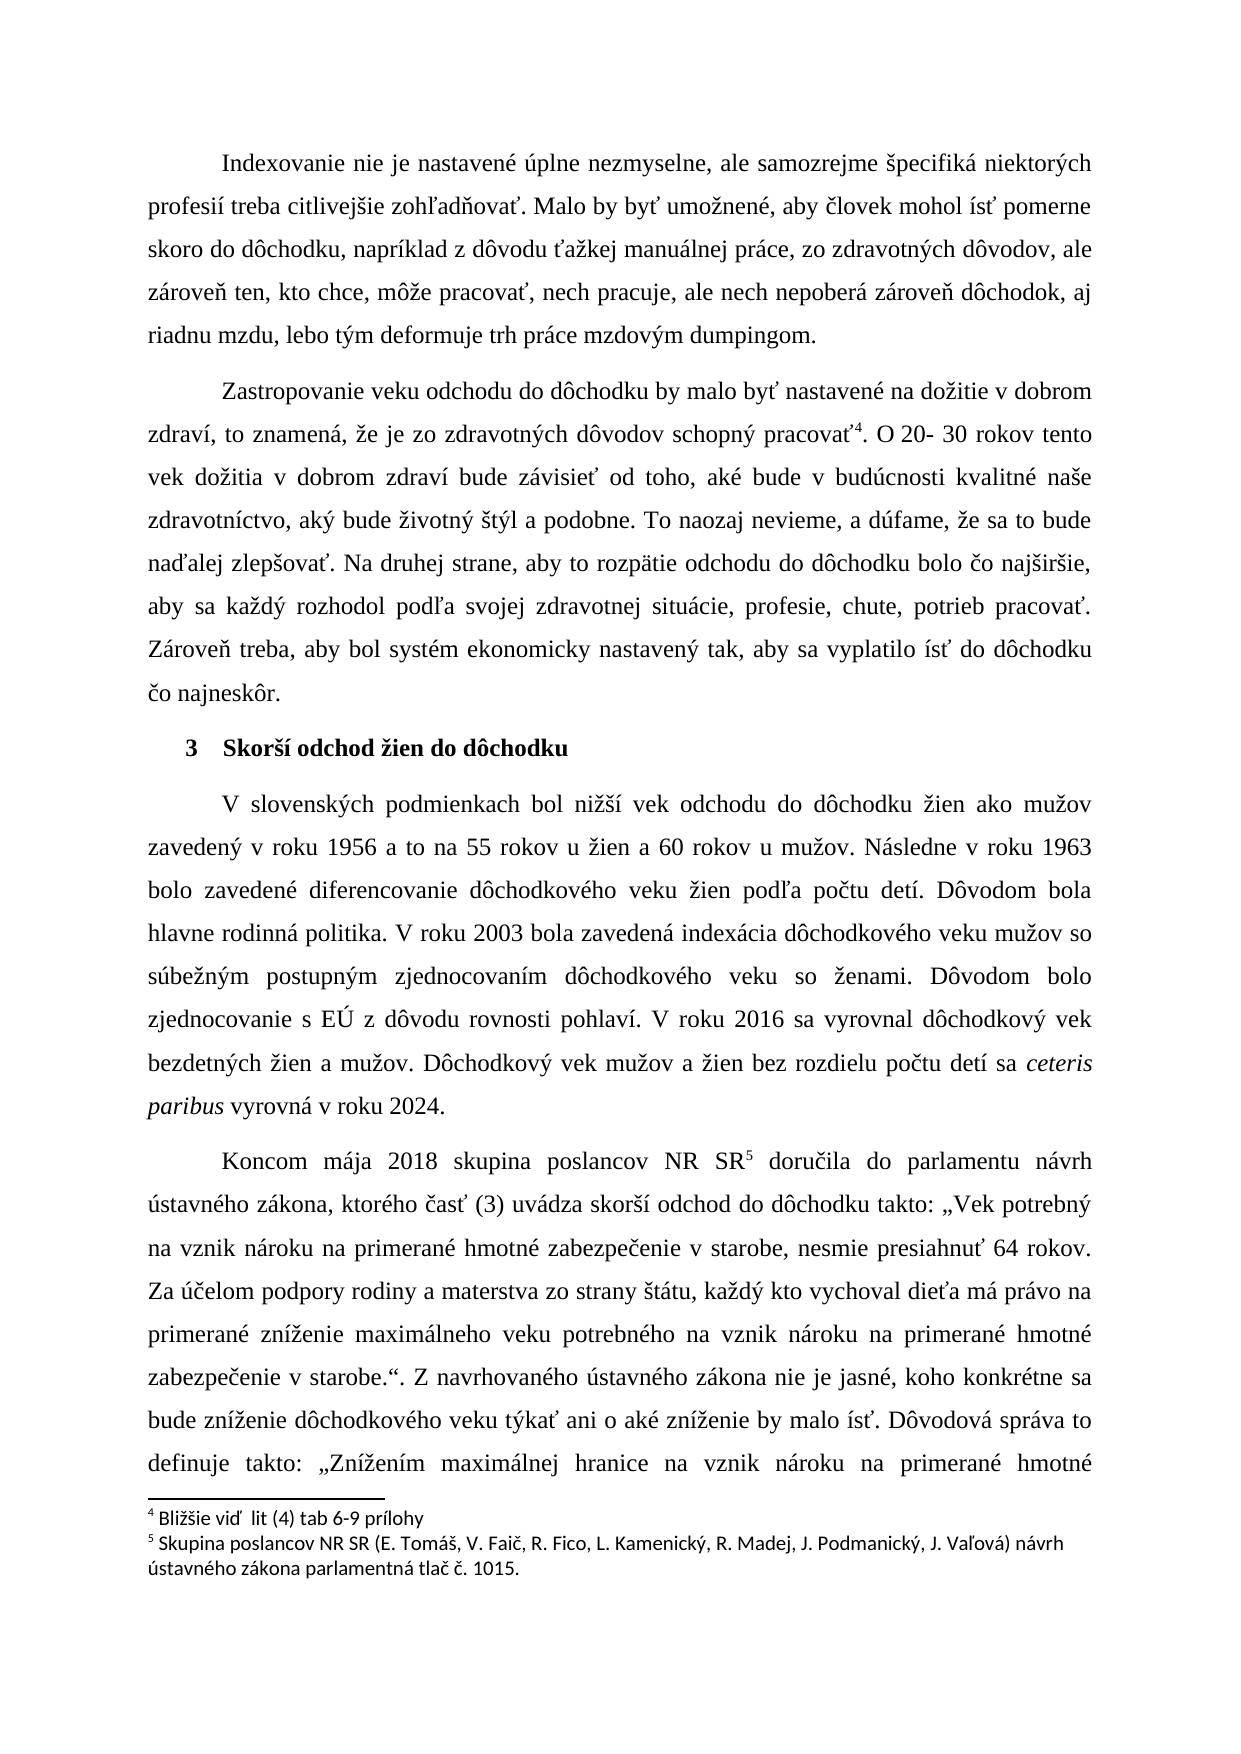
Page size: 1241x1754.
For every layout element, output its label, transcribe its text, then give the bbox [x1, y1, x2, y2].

text Skupina poslancov NR SR (E. Tomáš, V. Faič, R. Fico, L. Kamenický, R. Madej, J. Podmanický, J. Vaľová) návrh ústavného zákona parlamentná tlač č. 1015. [148, 1530, 1093, 1581]
text V slovenských podmienkach bol nižší vek odchodu do dôchodku žien ako mužov zavedený v roku 1956 a to na 55 rokov u žien a 60 rokov u mužov. Následne v roku 1963 bolo zavedené diferencovanie dôchodkového veku žien podľa počtu detí. Dôvodom bola hlavne rodinná politika. V roku 2003 bola zavedená indexácia dôchodkového veku mužov so súbežným postupným zjednocovaním dôchodkového veku so ženami. Dôvodom bolo zjednocovanie s EÚ z dôvodu rovnosti pohlaví. V roku 2016 sa vyrovnal dôchodkový vek bezdetných žien a mužov. Dôchodkový vek mužov a žien bez rozdielu počtu detí sa ceteris paribus vyrovná v roku 2024. [148, 789, 1093, 1119]
text Koncom mája 2018 skupina poslancov NR SR doručila do parlamentu návrh ústavného zákona, ktorého časť (3) uvádza skorší odchod do dôchodku takto: „Vek potrebný na vznik nároku na primerané hmotné zabezpečenie v starobe, nesmie presiahnuť 64 rokov. Za účelom podpory rodiny a materstva zo strany štátu, každý kto vychoval dieťa má právo na primerané zníženie maximálneho veku potrebného na vznik nároku na primerané hmotné zabezpečenie v starobe.“. Z navrhovaného ústavného zákona nie je jasné, koho konkrétne sa bude zníženie dôchodkového veku týkať ani o aké zníženie by malo ísť. Dôvodová správa to definuje takto: „Znížením maximálnej hranice na vznik nároku na primerané hmotné [148, 1146, 1093, 1477]
text Bližšie viď lit (4) tab 6-9 prílohy [148, 1505, 1093, 1530]
list Skorší odchod žien do dôchodku [185, 733, 1093, 762]
text Zastropovanie veku odchodu do dôchodku by malo byť nastavené na dožitie v dobrom zdraví, to znamená, že je zo zdravotných dôvodov schopný pracovať. O 20- 30 rokov tento vek dožitia v dobrom zdraví bude závisieť od toho, aké bude v budúcnosti kvalitné naše zdravotníctvo, aký bude životný štýl a podobne. To naozaj nevieme, a dúfame, že sa to bude naďalej zlepšovať. Na druhej strane, aby to rozpätie odchodu do dôchodku bolo čo najširšie, aby sa každý rozhodol podľa svojej zdravotnej situácie, profesie, chute, potrieb pracovať. Zároveň treba, aby bol systém ekonomicky nastavený tak, aby sa vyplatilo ísť do dôchodku čo najneskôr. [148, 376, 1093, 706]
text Indexovanie nie je nastavené úplne nezmyselne, ale samozrejme špecifiká niektorých profesií treba citlivejšie zohľadňovať. Malo by byť umožnené, aby človek mohol ísť pomerne skoro do dôchodku, napríklad z dôvodu ťažkej manuálnej práce, zo zdravotných dôvodov, ale zároveň ten, kto chce, môže pracovať, nech pracuje, ale nech nepoberá zároveň dôchodok, aj riadnu mzdu, lebo tým deformuje trh práce mzdovým dumpingom. [148, 148, 1093, 349]
